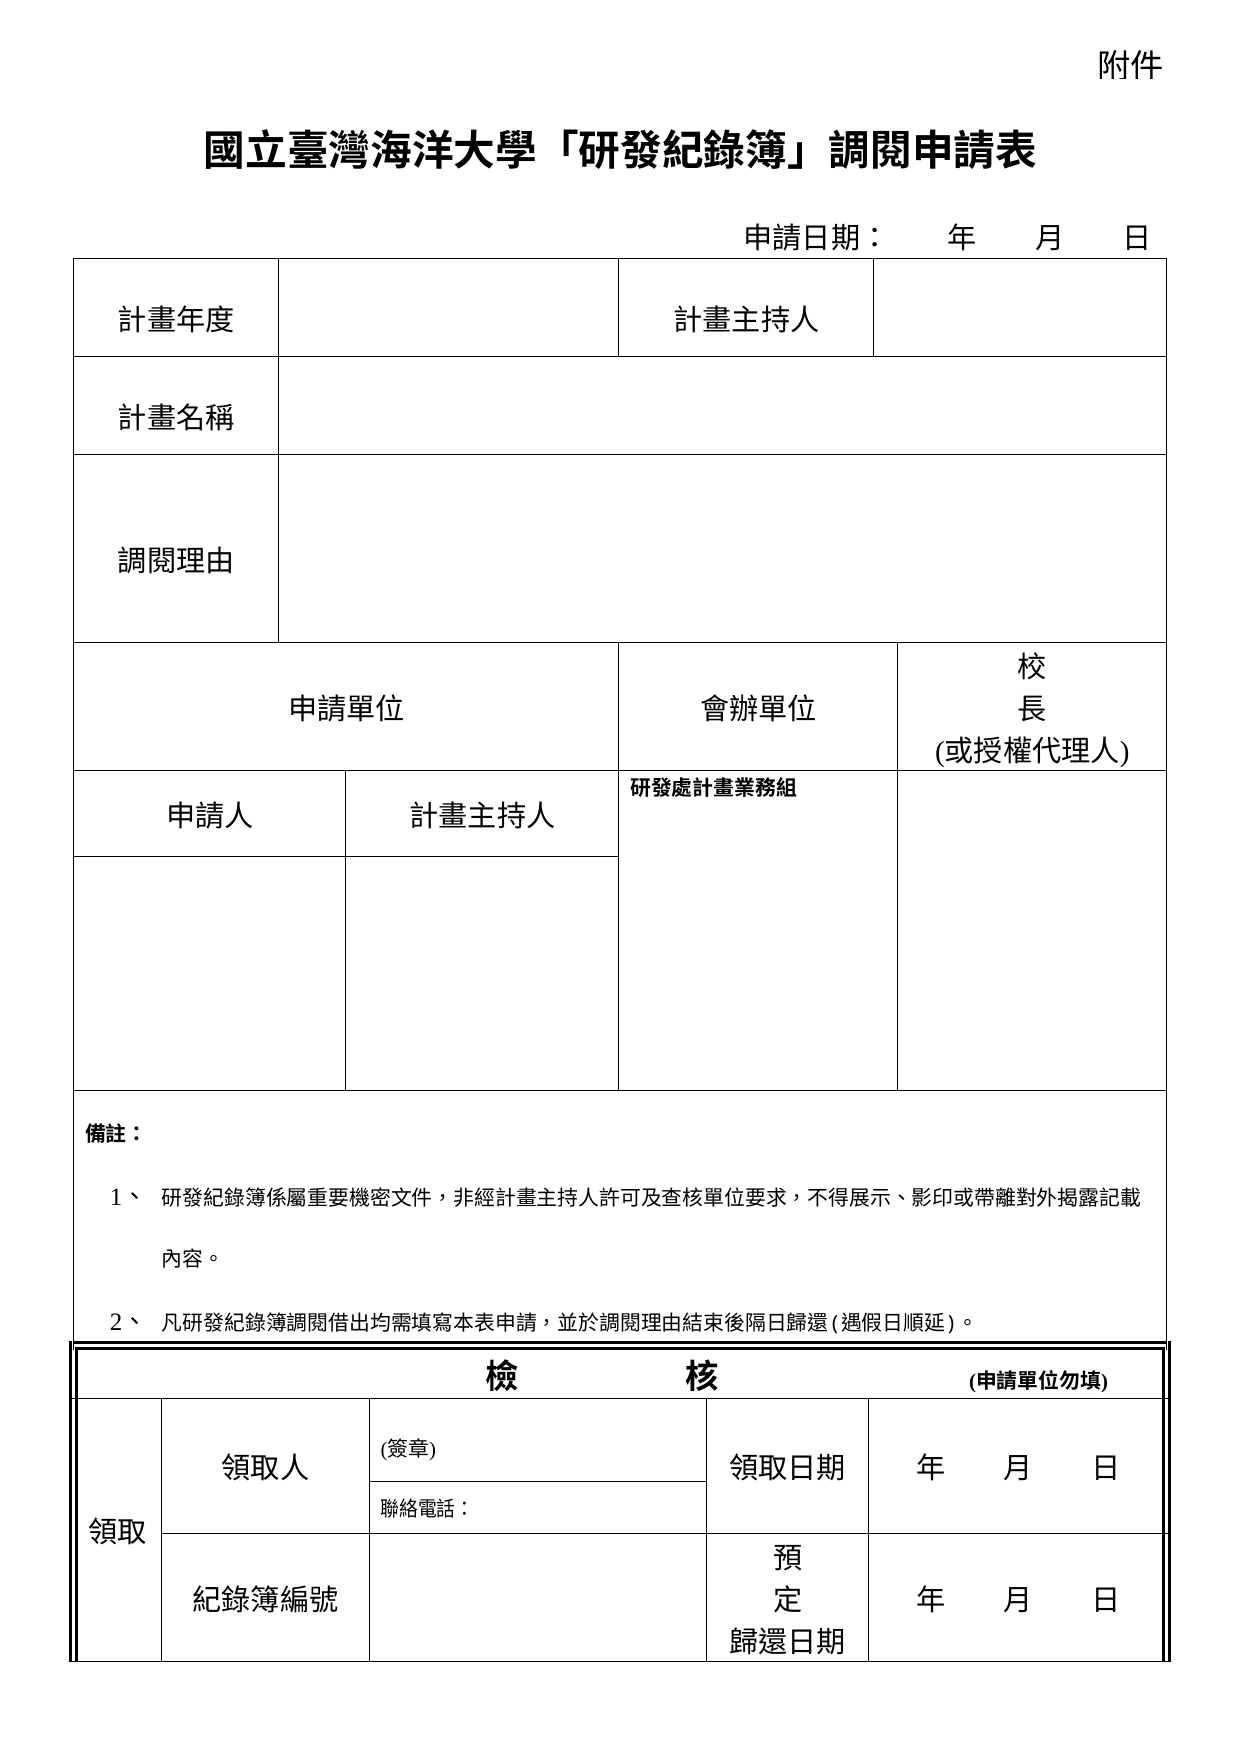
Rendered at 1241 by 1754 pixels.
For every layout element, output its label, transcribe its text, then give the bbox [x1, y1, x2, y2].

table_cell 會辦單位 [619, 643, 897, 770]
table_cell 聯絡電話： [370, 1482, 706, 1533]
table_cell 調閱理由 [74, 455, 278, 642]
table_cell 備註： 研發紀錄簿係屬重要機密文件，非經計畫主持人許可及查核單位要求，不得展示、影印或帶離對外揭露記載內容。 凡研發紀錄簿調閱借出均需填寫本表申請，並於調閱理由結束後隔日歸還(遇假日順延)。 [74, 1091, 1166, 1341]
table_cell [898, 771, 1166, 1089]
table_header 計畫主持人 [619, 259, 873, 356]
table_cell 領取日期 [707, 1399, 868, 1533]
table_cell 校 長 (或授權代理人) [898, 643, 1166, 770]
table_cell 申請單位 [74, 643, 618, 770]
table_cell 紀錄簿編號 [162, 1534, 369, 1661]
table_cell 年 月 日 [869, 1534, 1162, 1661]
table_cell [279, 357, 1166, 454]
table_cell 計畫名稱 [74, 357, 278, 454]
table_cell 領取人 [162, 1399, 369, 1533]
table_cell [279, 455, 1166, 642]
table_header [279, 259, 618, 356]
table_cell [74, 857, 345, 1089]
table_cell 申請人 [74, 771, 345, 856]
table_cell 計畫主持人 [346, 771, 618, 856]
table_cell [370, 1534, 536, 1661]
table_cell 領取 [78, 1399, 161, 1661]
table_cell 檢 核 (申請單位勿填) [74, 1344, 1167, 1398]
text 國立臺灣海洋大學「研發紀錄簿」調閱申請表 [89, 117, 1152, 178]
text 申請日期： 年 月 日 [89, 215, 1152, 257]
table_cell [346, 857, 618, 1089]
table_header 計畫年度 [74, 259, 278, 356]
table_header [874, 259, 1166, 356]
table_cell 預 定 歸還日期 [707, 1534, 868, 1661]
table_cell [536, 1534, 706, 1661]
table_cell (簽章) [370, 1399, 706, 1481]
table_cell 年 月 日 [869, 1399, 1162, 1533]
table_cell 研發處計畫業務組 [619, 771, 897, 1089]
